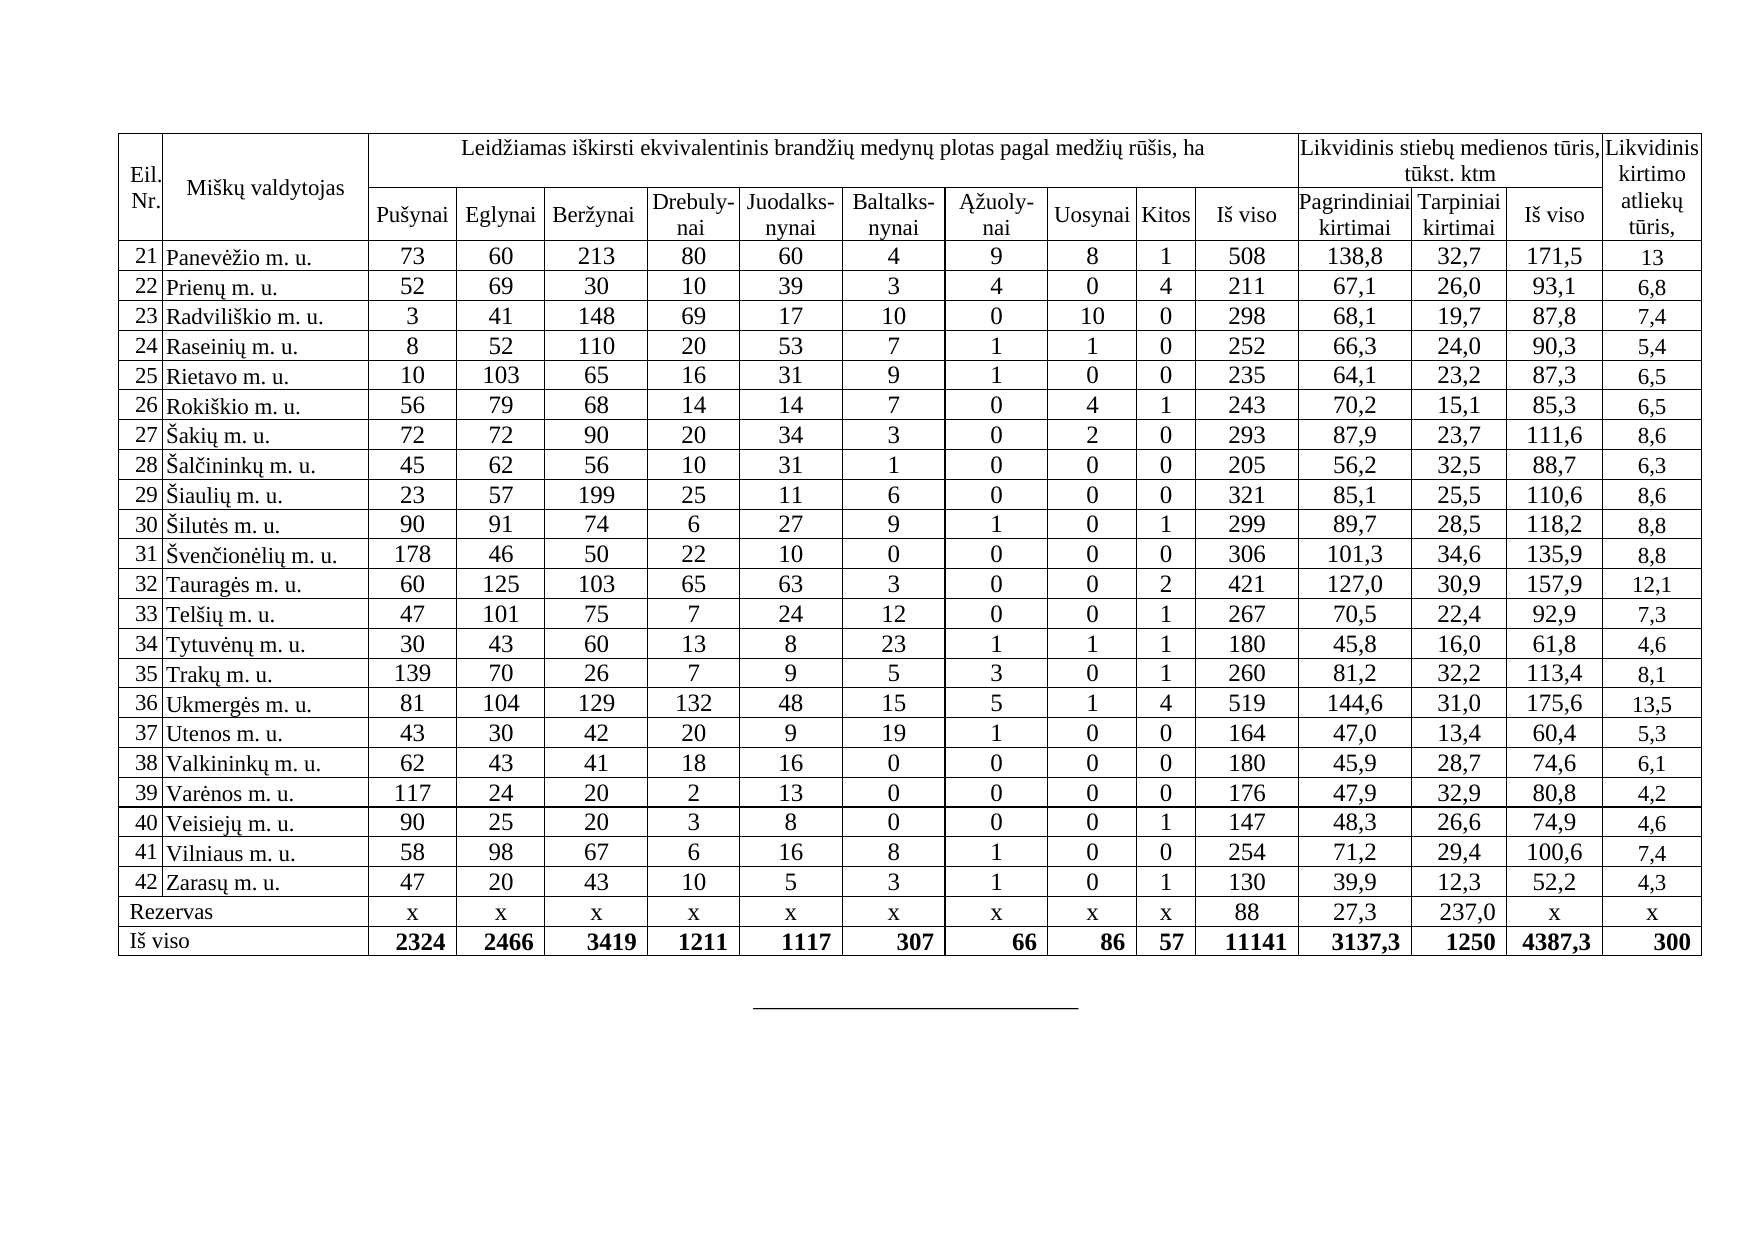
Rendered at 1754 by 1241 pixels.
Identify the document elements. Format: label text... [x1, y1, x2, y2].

table_cell 64,1 [1299, 361, 1411, 389]
table_cell 10 [369, 361, 456, 389]
table_cell 12,1 [1603, 569, 1701, 598]
table_cell 0 [946, 480, 1047, 508]
table_cell Tytuvėnų m. u. [163, 629, 368, 657]
table_cell 24 [457, 778, 544, 806]
table_cell 299 [1196, 510, 1298, 538]
table_cell 6,5 [1603, 390, 1701, 419]
table_cell 6 [648, 510, 739, 538]
table_cell 67,1 [1299, 271, 1411, 300]
table_cell 213 [545, 241, 647, 270]
table_cell 3 [843, 420, 944, 449]
table_cell 39 [119, 778, 162, 806]
table_cell 29 [119, 480, 162, 508]
table_cell 321 [1196, 480, 1298, 508]
table_cell 31 [740, 450, 842, 479]
table_cell 52 [369, 271, 456, 300]
table_cell 32 [119, 569, 162, 598]
table_cell 60 [545, 629, 647, 657]
table_cell 0 [946, 450, 1047, 479]
table_cell 110 [545, 331, 647, 359]
table_cell 254 [1196, 837, 1298, 866]
table_cell 3 [843, 569, 944, 598]
table_cell 8,6 [1603, 420, 1701, 449]
table_cell 8 [740, 808, 842, 836]
table_cell 0 [1048, 569, 1136, 598]
table_cell Telšių m. u. [163, 599, 368, 628]
table_cell Pagrindiniai kirtimai [1299, 188, 1411, 240]
table_cell 0 [1137, 301, 1195, 330]
table_cell 101 [457, 599, 544, 628]
table_cell 1117 [740, 927, 842, 955]
table_cell 98 [457, 837, 544, 866]
table_cell Varėnos m. u. [163, 778, 368, 806]
table_cell 0 [946, 539, 1047, 568]
table_cell 87,3 [1507, 361, 1602, 389]
table_cell Tarpiniai kirtimai [1412, 188, 1506, 240]
table_cell 33 [119, 599, 162, 628]
table_cell 0 [946, 569, 1047, 598]
table_cell 58 [369, 837, 456, 866]
table_cell 30,9 [1412, 569, 1506, 598]
table_cell 4,3 [1603, 867, 1701, 896]
table_cell 1 [1137, 599, 1195, 628]
table_cell 13,4 [1412, 718, 1506, 747]
table_cell 80 [648, 241, 739, 270]
table_cell 113,4 [1507, 659, 1602, 687]
table_cell 15,1 [1412, 390, 1506, 419]
table_cell 20 [545, 808, 647, 836]
table_cell 178 [369, 539, 456, 568]
table_cell 5 [946, 688, 1047, 717]
table_cell 60 [457, 241, 544, 270]
table_cell Švenčionėlių m. u. [163, 539, 368, 568]
table_cell 0 [1137, 331, 1195, 359]
table_cell 63 [740, 569, 842, 598]
table_cell 1 [946, 510, 1047, 538]
table_cell 47 [369, 599, 456, 628]
table_cell 20 [648, 420, 739, 449]
table_cell 43 [369, 718, 456, 747]
table_cell 1 [946, 867, 1047, 896]
table_cell x [1048, 897, 1136, 926]
table_cell Valkininkų m. u. [163, 748, 368, 777]
table_cell Veisiejų m. u. [163, 808, 368, 836]
table_cell 0 [1137, 748, 1195, 777]
table_cell 0 [1137, 480, 1195, 508]
table_cell 72 [457, 420, 544, 449]
table_cell 211 [1196, 271, 1298, 300]
table_cell 1 [1137, 510, 1195, 538]
table_cell 25 [648, 480, 739, 508]
table_cell 13,5 [1603, 688, 1701, 717]
table_cell 180 [1196, 748, 1298, 777]
table_cell Pušynai [369, 188, 456, 240]
table_cell 20 [648, 718, 739, 747]
table_cell 110,6 [1507, 480, 1602, 508]
table_cell 6,1 [1603, 748, 1701, 777]
table_cell 421 [1196, 569, 1298, 598]
table_cell 6,5 [1603, 361, 1701, 389]
table_cell 2 [648, 778, 739, 806]
table_cell 0 [843, 778, 944, 806]
table_cell 93,1 [1507, 271, 1602, 300]
table_cell 36 [119, 688, 162, 717]
table_cell 30 [369, 629, 456, 657]
table_cell Šilutės m. u. [163, 510, 368, 538]
table_cell 132 [648, 688, 739, 717]
table_cell 5,4 [1603, 331, 1701, 359]
table_cell 0 [1048, 599, 1136, 628]
table_cell 3 [843, 271, 944, 300]
table_cell 8 [369, 331, 456, 359]
table_cell 307 [843, 927, 944, 955]
table_cell 60 [740, 241, 842, 270]
table_cell Ukmergės m. u. [163, 688, 368, 717]
table_cell 17 [740, 301, 842, 330]
table_cell 46 [457, 539, 544, 568]
table_cell 0 [946, 748, 1047, 777]
table_cell 92,9 [1507, 599, 1602, 628]
table_cell 90 [369, 808, 456, 836]
table_cell 26 [119, 390, 162, 419]
table_cell 61,8 [1507, 629, 1602, 657]
table_cell 237,0 [1412, 897, 1506, 926]
table_cell 28 [119, 450, 162, 479]
table_cell 8,1 [1603, 659, 1701, 687]
table_cell 0 [843, 748, 944, 777]
table_cell 0 [1048, 748, 1136, 777]
table_cell 0 [1048, 361, 1136, 389]
table_cell 19 [843, 718, 944, 747]
table_cell 8,6 [1603, 480, 1701, 508]
table_cell 24,0 [1412, 331, 1506, 359]
table_cell 32,2 [1412, 659, 1506, 687]
table_cell 0 [1048, 510, 1136, 538]
table_cell 20 [648, 331, 739, 359]
table_cell 42 [545, 718, 647, 747]
table_cell 9 [740, 659, 842, 687]
table_cell 10 [648, 271, 739, 300]
table_cell Šalčininkų m. u. [163, 450, 368, 479]
table_cell 0 [1137, 837, 1195, 866]
table_cell Eglynai [457, 188, 544, 240]
table_cell 47,0 [1299, 718, 1411, 747]
table_cell 69 [457, 271, 544, 300]
table_cell 91 [457, 510, 544, 538]
table_cell Radviliškio m. u. [163, 301, 368, 330]
table_cell 75 [545, 599, 647, 628]
table_cell Panevėžio m. u. [163, 241, 368, 270]
table_cell 2 [1048, 420, 1136, 449]
table_cell 50 [545, 539, 647, 568]
table_cell 260 [1196, 659, 1298, 687]
table_cell 24 [740, 599, 842, 628]
table_cell 12,3 [1412, 867, 1506, 896]
table_cell 0 [1137, 539, 1195, 568]
table_cell 86 [1048, 927, 1136, 955]
table_cell 3 [648, 808, 739, 836]
table_header Leidžiamas iškirsti ekvivalentinis brandžių medynų plotas pagal medžių rūšis, ha [369, 134, 1298, 187]
table_cell 1 [1048, 331, 1136, 359]
table_cell 148 [545, 301, 647, 330]
table_cell 16 [740, 837, 842, 866]
table_cell 0 [1048, 271, 1136, 300]
table_cell 41 [119, 837, 162, 866]
table_cell 293 [1196, 420, 1298, 449]
table_cell 29,4 [1412, 837, 1506, 866]
table_cell 0 [1137, 778, 1195, 806]
table_cell 10 [648, 867, 739, 896]
table_cell 21 [119, 241, 162, 270]
table_cell 3 [369, 301, 456, 330]
table_cell Vilniaus m. u. [163, 837, 368, 866]
text __________________________ [118, 983, 1713, 1012]
table_cell 65 [545, 361, 647, 389]
table_header Likvidinis kirtimo atliekų tūris, tūkst. ktm [1603, 134, 1701, 240]
table_cell 6,3 [1603, 450, 1701, 479]
table_cell 125 [457, 569, 544, 598]
table_cell 27 [740, 510, 842, 538]
table_cell 1 [946, 361, 1047, 389]
table_cell 147 [1196, 808, 1298, 836]
table_cell 88,7 [1507, 450, 1602, 479]
table_cell 74 [545, 510, 647, 538]
table_cell 0 [1048, 778, 1136, 806]
table_cell 0 [946, 808, 1047, 836]
table_cell x [457, 897, 544, 926]
table_cell 26 [545, 659, 647, 687]
table_cell 0 [1048, 867, 1136, 896]
table_cell 0 [946, 420, 1047, 449]
table_cell 23 [843, 629, 944, 657]
table_cell 243 [1196, 390, 1298, 419]
table_cell Rokiškio m. u. [163, 390, 368, 419]
table_cell 47,9 [1299, 778, 1411, 806]
table_cell 508 [1196, 241, 1298, 270]
table_cell 69 [648, 301, 739, 330]
table_cell 9 [946, 241, 1047, 270]
table_cell 103 [545, 569, 647, 598]
table_cell 13 [740, 778, 842, 806]
table_cell 70 [457, 659, 544, 687]
table_cell 88 [1196, 897, 1298, 926]
table_cell 6,8 [1603, 271, 1701, 300]
table_cell 74,9 [1507, 808, 1602, 836]
table_cell 100,6 [1507, 837, 1602, 866]
table_cell 1 [1048, 688, 1136, 717]
table_cell 0 [1048, 480, 1136, 508]
table_cell 52 [457, 331, 544, 359]
table_cell x [946, 897, 1047, 926]
table_cell 101,3 [1299, 539, 1411, 568]
table_cell 89,7 [1299, 510, 1411, 538]
table_cell 104 [457, 688, 544, 717]
table_cell 85,1 [1299, 480, 1411, 508]
table_cell 90,3 [1507, 331, 1602, 359]
table_cell 9 [843, 361, 944, 389]
table_cell 5 [843, 659, 944, 687]
table_cell x [545, 897, 647, 926]
table_cell 130 [1196, 867, 1298, 896]
table_cell 71,2 [1299, 837, 1411, 866]
table_cell 13 [1603, 241, 1701, 270]
table_cell 31,0 [1412, 688, 1506, 717]
table_cell 8 [1048, 241, 1136, 270]
table_cell 65 [648, 569, 739, 598]
table_cell 171,5 [1507, 241, 1602, 270]
table_cell 6 [843, 480, 944, 508]
table_cell 22 [119, 271, 162, 300]
table_cell 79 [457, 390, 544, 419]
table_cell 1250 [1412, 927, 1506, 955]
table_cell Ąžuoly-nai [946, 188, 1047, 240]
table_cell x [740, 897, 842, 926]
table_cell 7,4 [1603, 301, 1701, 330]
table_cell 5 [740, 867, 842, 896]
table_cell Rietavo m. u. [163, 361, 368, 389]
table_cell 67 [545, 837, 647, 866]
table_cell 0 [1048, 659, 1136, 687]
table_cell 68 [545, 390, 647, 419]
table_cell 41 [457, 301, 544, 330]
table_cell 7 [648, 659, 739, 687]
table_cell 35 [119, 659, 162, 687]
table_cell 519 [1196, 688, 1298, 717]
table_cell x [1507, 897, 1602, 926]
table_cell 48,3 [1299, 808, 1411, 836]
table_cell 25 [119, 361, 162, 389]
table_cell 16,0 [1412, 629, 1506, 657]
table_cell 34 [740, 420, 842, 449]
table_cell 0 [946, 778, 1047, 806]
table_cell 7 [843, 390, 944, 419]
table_cell 7 [648, 599, 739, 628]
table_cell 0 [1137, 718, 1195, 747]
table_cell 0 [1048, 718, 1136, 747]
table_cell 43 [545, 867, 647, 896]
table_cell 43 [457, 748, 544, 777]
table_cell Zarasų m. u. [163, 867, 368, 896]
table_cell 0 [946, 390, 1047, 419]
table_cell 80,8 [1507, 778, 1602, 806]
table_cell 48 [740, 688, 842, 717]
table_cell 4,6 [1603, 808, 1701, 836]
table_cell 138,8 [1299, 241, 1411, 270]
table_cell 27,3 [1299, 897, 1411, 926]
table_cell 1 [1137, 629, 1195, 657]
table_cell 90 [369, 510, 456, 538]
table_cell 41 [545, 748, 647, 777]
table_cell 66,3 [1299, 331, 1411, 359]
table_cell 118,2 [1507, 510, 1602, 538]
table_cell 45,9 [1299, 748, 1411, 777]
table_cell 1 [1137, 659, 1195, 687]
table_cell 1 [946, 331, 1047, 359]
table_cell 3137,3 [1299, 927, 1411, 955]
table_cell 30 [119, 510, 162, 538]
table_cell 13 [648, 629, 739, 657]
table_cell 157,9 [1507, 569, 1602, 598]
table_cell x [843, 897, 944, 926]
table_cell x [1137, 897, 1195, 926]
table_cell 23,2 [1412, 361, 1506, 389]
table_cell 7,3 [1603, 599, 1701, 628]
table_cell 8,8 [1603, 539, 1701, 568]
table_cell 39,9 [1299, 867, 1411, 896]
table_cell 7,4 [1603, 837, 1701, 866]
table_cell 3 [946, 659, 1047, 687]
table_cell 56 [369, 390, 456, 419]
table_cell 1 [1048, 629, 1136, 657]
table_cell 10 [740, 539, 842, 568]
table_cell 62 [369, 748, 456, 777]
table_cell 34 [119, 629, 162, 657]
table_cell 74,6 [1507, 748, 1602, 777]
table_cell 0 [1137, 420, 1195, 449]
table_cell 20 [457, 867, 544, 896]
table_cell 14 [648, 390, 739, 419]
table_cell Beržynai [545, 188, 647, 240]
table_cell 42 [119, 867, 162, 896]
table_cell 3 [843, 867, 944, 896]
table_cell 39 [740, 271, 842, 300]
table_cell 25,5 [1412, 480, 1506, 508]
table_cell 4387,3 [1507, 927, 1602, 955]
table_cell 0 [1048, 450, 1136, 479]
table_cell 45,8 [1299, 629, 1411, 657]
table_cell 87,9 [1299, 420, 1411, 449]
table_cell 103 [457, 361, 544, 389]
table_cell 2324 [369, 927, 456, 955]
table_cell 16 [740, 748, 842, 777]
table_cell 164 [1196, 718, 1298, 747]
table_cell 8 [843, 837, 944, 866]
table_cell Iš viso [1196, 188, 1298, 240]
table_cell 0 [1048, 837, 1136, 866]
table_cell 60 [369, 569, 456, 598]
table_cell 5,3 [1603, 718, 1701, 747]
table_cell 175,6 [1507, 688, 1602, 717]
table_cell Baltalks-nynai [843, 188, 944, 240]
table_cell 117 [369, 778, 456, 806]
table_cell 11141 [1196, 927, 1298, 955]
table_cell 66 [946, 927, 1047, 955]
table_header Eil. Nr. [119, 134, 162, 240]
table_cell 22,4 [1412, 599, 1506, 628]
table_cell 37 [119, 718, 162, 747]
table_cell 235 [1196, 361, 1298, 389]
table_cell 14 [740, 390, 842, 419]
table_cell 9 [843, 510, 944, 538]
table_cell 32,9 [1412, 778, 1506, 806]
table_cell Juodalks-nynai [740, 188, 842, 240]
table_cell 62 [457, 450, 544, 479]
table_cell 205 [1196, 450, 1298, 479]
table_cell 176 [1196, 778, 1298, 806]
table_cell 87,8 [1507, 301, 1602, 330]
table_cell 135,9 [1507, 539, 1602, 568]
table_cell 68,1 [1299, 301, 1411, 330]
table_cell 1211 [648, 927, 739, 955]
table_cell 31 [740, 361, 842, 389]
table_cell 9 [740, 718, 842, 747]
table_cell 4,6 [1603, 629, 1701, 657]
table_cell 4 [946, 271, 1047, 300]
table_cell 70,2 [1299, 390, 1411, 419]
table_cell 32,7 [1412, 241, 1506, 270]
table_cell Trakų m. u. [163, 659, 368, 687]
table_cell 23 [119, 301, 162, 330]
table_cell Utenos m. u. [163, 718, 368, 747]
table_cell 7 [843, 331, 944, 359]
table_cell 57 [1137, 927, 1195, 955]
table_cell 25 [457, 808, 544, 836]
table_cell 28,5 [1412, 510, 1506, 538]
table_cell 3419 [545, 927, 647, 955]
table_cell 47 [369, 867, 456, 896]
table_cell 73 [369, 241, 456, 270]
table_cell 56,2 [1299, 450, 1411, 479]
table_cell 60,4 [1507, 718, 1602, 747]
table_cell 27 [119, 420, 162, 449]
table_cell 306 [1196, 539, 1298, 568]
table_cell 139 [369, 659, 456, 687]
table_cell 4 [1137, 688, 1195, 717]
table_cell 127,0 [1299, 569, 1411, 598]
table_cell 23 [369, 480, 456, 508]
table_cell 23,7 [1412, 420, 1506, 449]
table_cell 30 [545, 271, 647, 300]
table_cell 4 [1048, 390, 1136, 419]
table_header Likvidinis stiebų medienos tūris, tūkst. ktm [1299, 134, 1602, 187]
table_cell 28,7 [1412, 748, 1506, 777]
table_cell 1 [946, 629, 1047, 657]
table_cell 34,6 [1412, 539, 1506, 568]
table_cell 40 [119, 808, 162, 836]
table_cell 18 [648, 748, 739, 777]
table_cell 81,2 [1299, 659, 1411, 687]
table_cell 1 [946, 837, 1047, 866]
table_cell 180 [1196, 629, 1298, 657]
table_cell Raseinių m. u. [163, 331, 368, 359]
table_cell 15 [843, 688, 944, 717]
table_cell 0 [946, 599, 1047, 628]
table_cell 10 [843, 301, 944, 330]
table_cell 1 [1137, 241, 1195, 270]
table_cell Uosynai [1048, 188, 1136, 240]
table_cell 1 [1137, 390, 1195, 419]
table_cell 31 [119, 539, 162, 568]
table_cell 32,5 [1412, 450, 1506, 479]
table_cell 38 [119, 748, 162, 777]
table_cell Iš viso [119, 927, 368, 955]
table_cell Prienų m. u. [163, 271, 368, 300]
table_cell 4 [1137, 271, 1195, 300]
table_cell 72 [369, 420, 456, 449]
table_cell 4 [843, 241, 944, 270]
table_cell 45 [369, 450, 456, 479]
table_cell 43 [457, 629, 544, 657]
table_cell 2 [1137, 569, 1195, 598]
table_cell 0 [1048, 808, 1136, 836]
table_cell 1 [843, 450, 944, 479]
table_cell 85,3 [1507, 390, 1602, 419]
table_cell 56 [545, 450, 647, 479]
table_cell Šakių m. u. [163, 420, 368, 449]
table_cell 1 [1137, 867, 1195, 896]
table_cell 2466 [457, 927, 544, 955]
table_cell 0 [1137, 450, 1195, 479]
table_cell Kitos [1137, 188, 1195, 240]
table_cell Iš viso [1507, 188, 1602, 240]
table_cell 81 [369, 688, 456, 717]
table_cell 1 [946, 718, 1047, 747]
table_cell 70,5 [1299, 599, 1411, 628]
table_cell 0 [1048, 539, 1136, 568]
table_cell 10 [648, 450, 739, 479]
table_cell 0 [946, 301, 1047, 330]
table_cell Drebuly-nai [648, 188, 739, 240]
table_cell x [1603, 897, 1701, 926]
table_cell 6 [648, 837, 739, 866]
table_cell 53 [740, 331, 842, 359]
table_cell x [369, 897, 456, 926]
table_cell 90 [545, 420, 647, 449]
table_cell 1 [1137, 808, 1195, 836]
table_cell 8,8 [1603, 510, 1701, 538]
table_cell 300 [1603, 927, 1701, 955]
table_cell 267 [1196, 599, 1298, 628]
table_cell 199 [545, 480, 647, 508]
table_cell x [648, 897, 739, 926]
table_cell 30 [457, 718, 544, 747]
table_cell 24 [119, 331, 162, 359]
table_cell 52,2 [1507, 867, 1602, 896]
table_cell 0 [843, 539, 944, 568]
table_cell 11 [740, 480, 842, 508]
table_cell 20 [545, 778, 647, 806]
table_cell 16 [648, 361, 739, 389]
table_cell 57 [457, 480, 544, 508]
table_cell 19,7 [1412, 301, 1506, 330]
table_cell 0 [843, 808, 944, 836]
table_cell 8 [740, 629, 842, 657]
table_cell 144,6 [1299, 688, 1411, 717]
table_cell 0 [1137, 361, 1195, 389]
table_cell 298 [1196, 301, 1298, 330]
table_cell 22 [648, 539, 739, 568]
table_cell 12 [843, 599, 944, 628]
table_cell Šiaulių m. u. [163, 480, 368, 508]
table_header Miškų valdytojas [163, 134, 368, 240]
table_cell Rezervas [119, 897, 368, 926]
table_cell 26,0 [1412, 271, 1506, 300]
table_cell 26,6 [1412, 808, 1506, 836]
table_cell 129 [545, 688, 647, 717]
table_cell 10 [1048, 301, 1136, 330]
table_cell Tauragės m. u. [163, 569, 368, 598]
table_cell 4,2 [1603, 778, 1701, 806]
table_cell 252 [1196, 331, 1298, 359]
table_cell 111,6 [1507, 420, 1602, 449]
